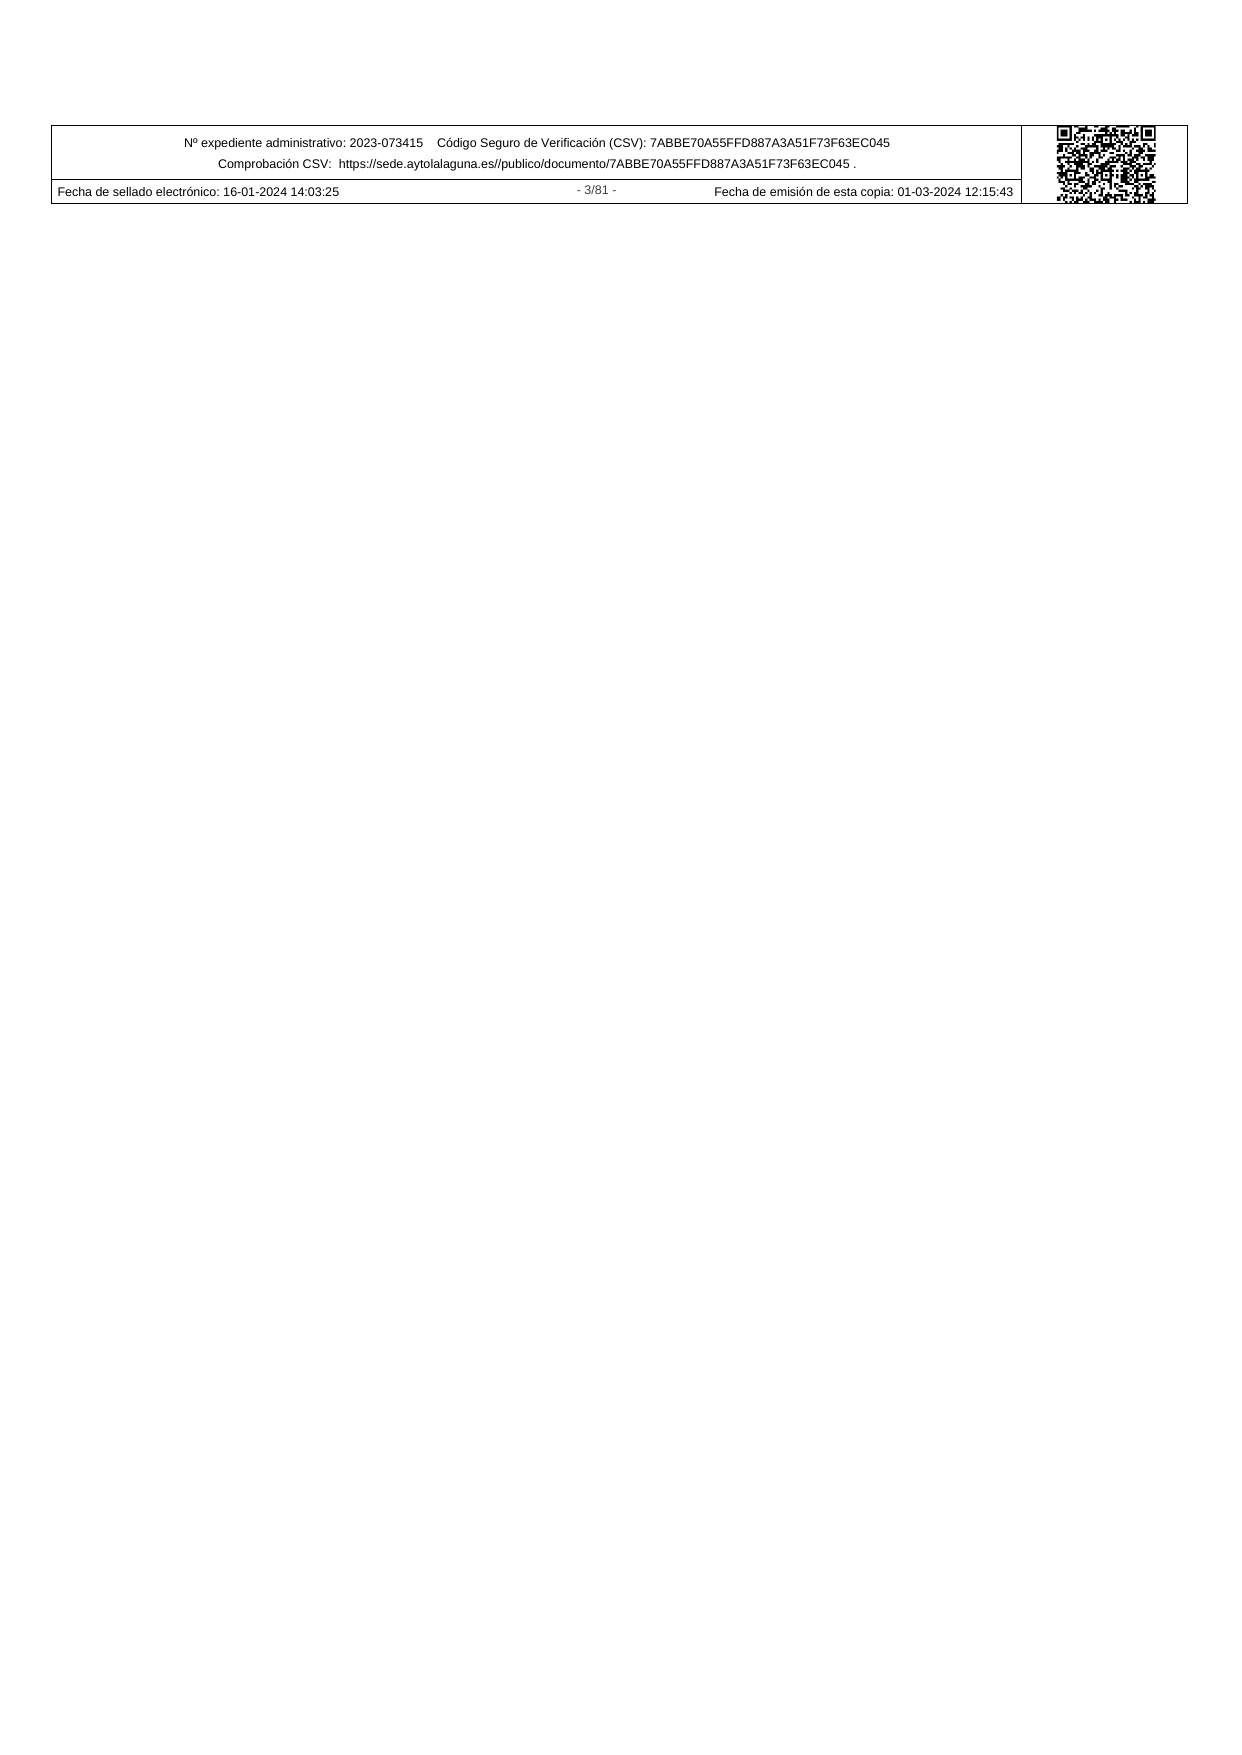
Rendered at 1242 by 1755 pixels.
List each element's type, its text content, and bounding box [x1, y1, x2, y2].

table_cell Fecha de sellado electrónico: 16-01-2024 14:03:25 - 3/81 - Fecha de emisión de esta copia: 01-03-2024 12:15:43 [52, 180, 1021, 203]
table_cell Nº expediente administrativo: 2023-073415 Código Seguro de Verificación (CSV): 7ABBE70A55FFD887A3A51F73F63EC045 Comprobación CSV: https://sede.aytolalaguna.es//publico/documento/7ABBE70A55FFD887A3A51F73F63EC045 . [52, 126, 1021, 179]
table_header [1156, 126, 1187, 203]
table_header [1022, 126, 1056, 203]
